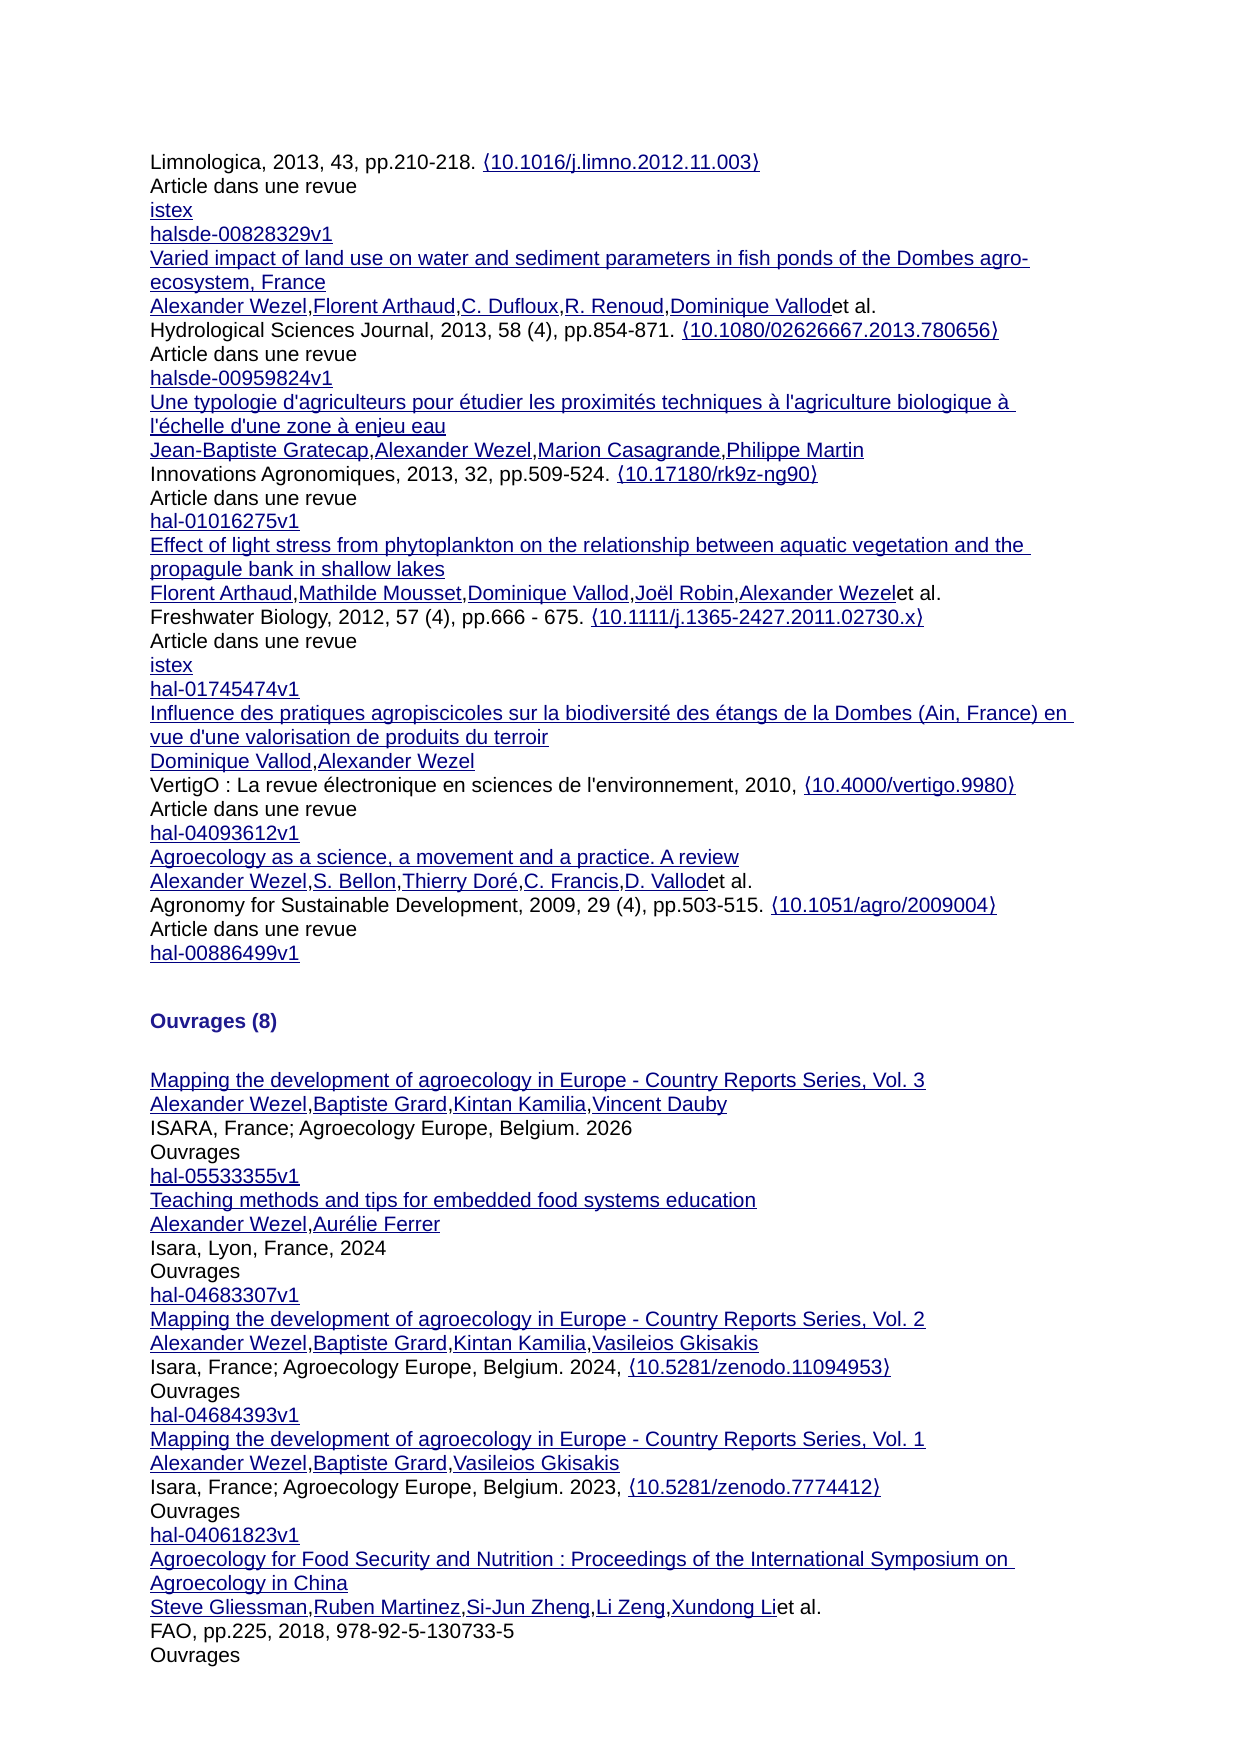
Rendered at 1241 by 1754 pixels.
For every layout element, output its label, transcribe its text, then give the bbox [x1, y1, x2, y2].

table_cell Mapping the development of agroecology in Europe - Country Reports Series, Vol. 1 Alexander Wezel,Baptiste Grard,Vasileios Gkisakis Isara, France; Agroecology Europe, Belgium. 2023, ⟨10.5281/zenodo.7774412⟩ Ouvrages hal-04061823v1 [150, 1427, 1090, 1547]
table_cell Agroecology as a science, a movement and a practice. A review Alexander Wezel,S. Bellon,Thierry Doré,C. Francis,D. Vallodet al. Agronomy for Sustainable Development, 2009, 29 (4), pp.503-515. ⟨10.1051/agro/2009004⟩ Article dans une revue hal-00886499v1 [150, 845, 1090, 964]
table_cell Agroecology for Food Security and Nutrition : Proceedings of the International Symposium on Agroecology in China Steve Gliessman,Ruben Martinez,Si-Jun Zheng,Li Zeng,Xundong Liet al. FAO, pp.225, 2018, 978-92-5-130733-5 Ouvrages [150, 1547, 1090, 1667]
subtitle Ouvrages (8) [150, 1009, 1090, 1033]
table_cell Mapping the development of agroecology in Europe - Country Reports Series, Vol. 2 Alexander Wezel,Baptiste Grard,Kintan Kamilia,Vasileios Gkisakis Isara, France; Agroecology Europe, Belgium. 2024, ⟨10.5281/zenodo.11094953⟩ Ouvrages hal-04684393v1 [150, 1307, 1090, 1427]
table_header Mapping the development of agroecology in Europe - Country Reports Series, Vol. 3 Alexander Wezel,Baptiste Grard,Kintan Kamilia,Vincent Dauby ISARA, France; Agroecology Europe, Belgium. 2026 Ouvrages hal-05533355v1 [150, 1068, 1090, 1187]
table_cell Effect of light stress from phytoplankton on the relationship between aquatic vegetation and the propagule bank in shallow lakes Florent Arthaud,Mathilde Mousset,Dominique Vallod,Joël Robin,Alexander Wezelet al. Freshwater Biology, 2012, 57 (4), pp.666 - 675. ⟨10.1111/j.1365-2427.2011.02730.x⟩ Article dans une revue istex hal-01745474v1 [150, 533, 1090, 701]
table_cell Une typologie d'agriculteurs pour étudier les proximités techniques à l'agriculture biologique à l'échelle d'une zone à enjeu eau Jean-Baptiste Gratecap,Alexander Wezel,Marion Casagrande,Philippe Martin Innovations Agronomiques, 2013, 32, pp.509-524. ⟨10.17180/rk9z-ng90⟩ Article dans une revue hal-01016275v1 [150, 390, 1090, 533]
table_cell Teaching methods and tips for embedded food systems education Alexander Wezel,Aurélie Ferrer Isara, Lyon, France, 2024 Ouvrages hal-04683307v1 [150, 1188, 1090, 1307]
table_cell Influence des pratiques agropiscicoles sur la biodiversité des étangs de la Dombes (Ain, France) en vue d'une valorisation de produits du terroir Dominique Vallod,Alexander Wezel VertigO : La revue électronique en sciences de l'environnement, 2010, ⟨10.4000/vertigo.9980⟩ Article dans une revue hal-04093612v1 [150, 701, 1090, 845]
table_cell Varied impact of land use on water and sediment parameters in fish ponds of the Dombes agro-ecosystem, France Alexander Wezel,Florent Arthaud,C. Dufloux,R. Renoud,Dominique Vallodet al. Hydrological Sciences Journal, 2013, 58 (4), pp.854-871. ⟨10.1080/02626667.2013.780656⟩ Article dans une revue halsde-00959824v1 [150, 246, 1090, 389]
table_cell Limnologica, 2013, 43, pp.210-218. ⟨10.1016/j.limno.2012.11.003⟩ Article dans une revue istex halsde-00828329v1 [150, 150, 1090, 246]
